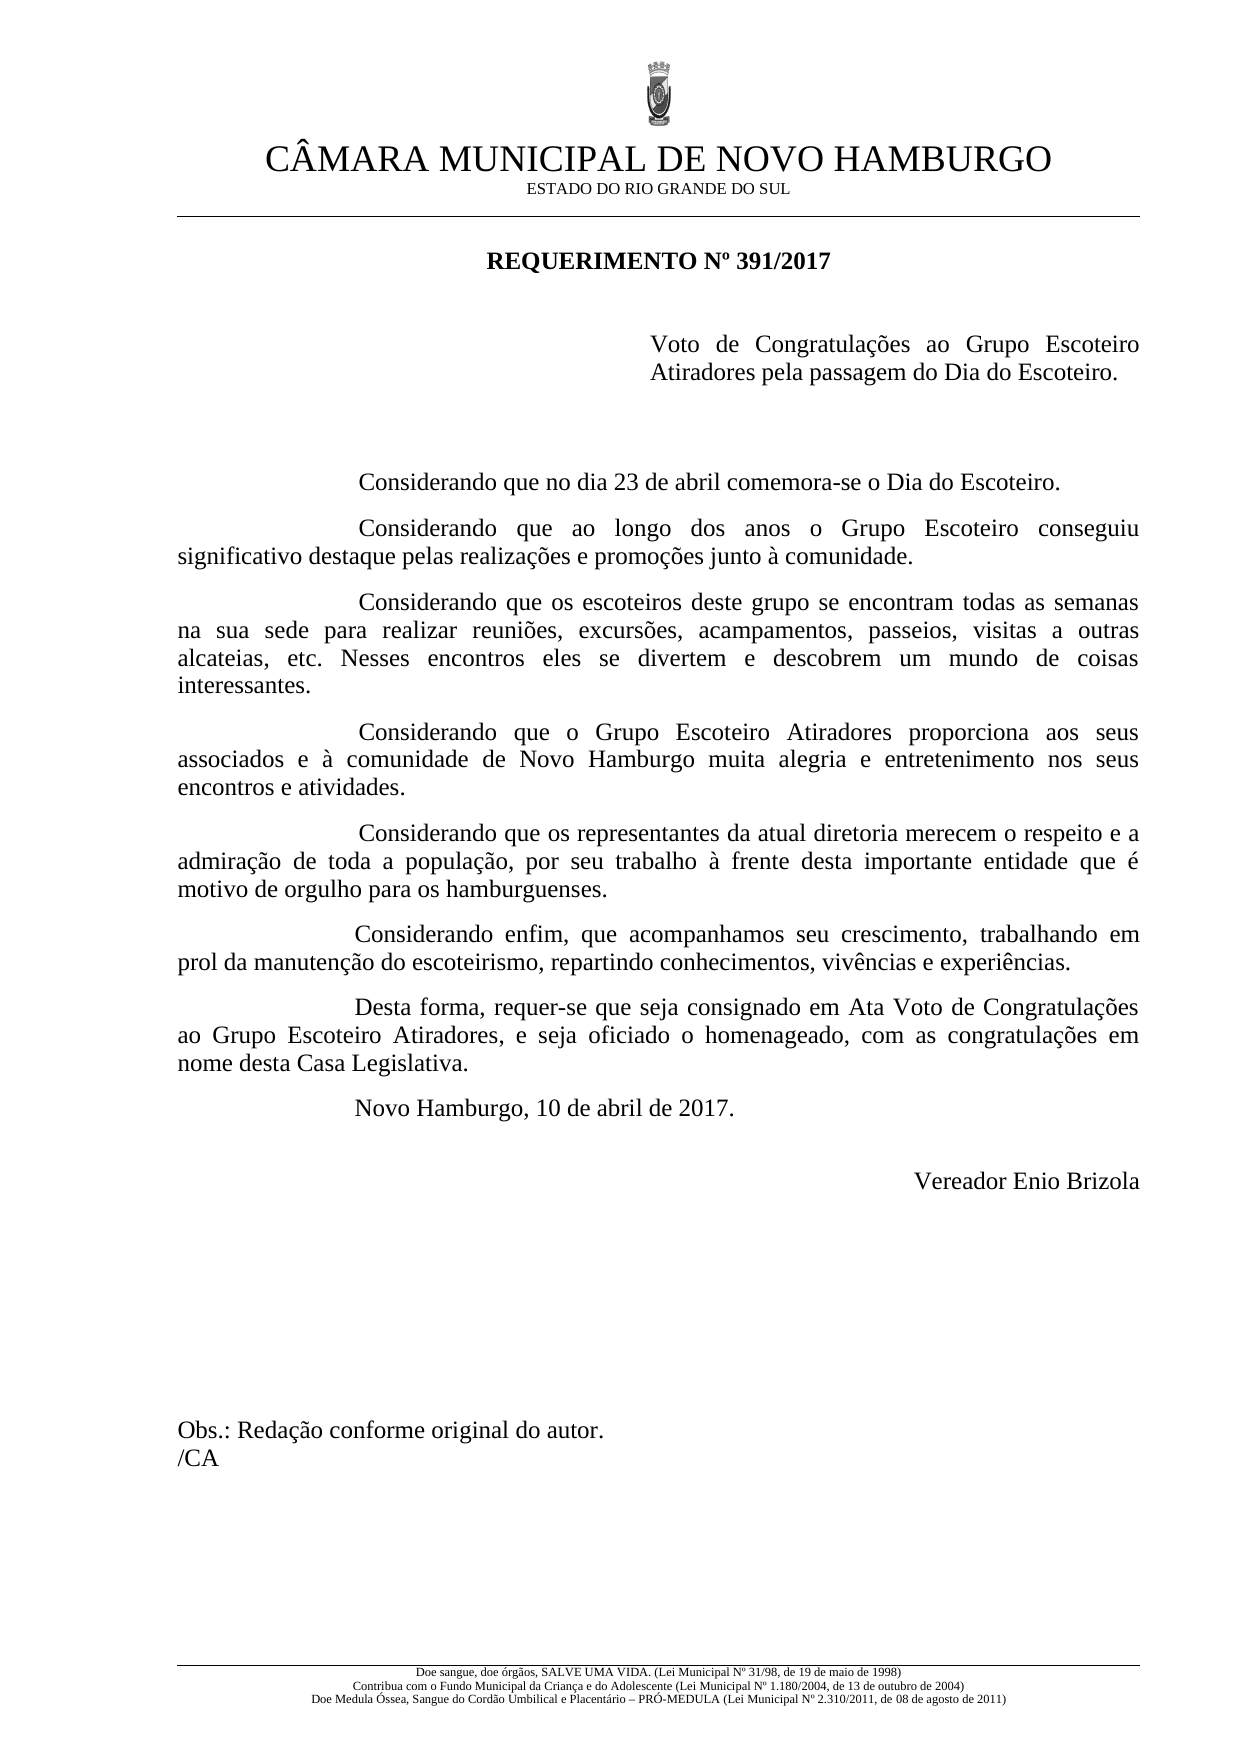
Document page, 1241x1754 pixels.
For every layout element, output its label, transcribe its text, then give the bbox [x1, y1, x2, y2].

text /CA [177, 1444, 1140, 1472]
text Considerando que os escoteiros deste grupo se encontram todas as semanas na sua sede para realizar reuniões, excursões, acampamentos, passeios, visitas a outras alcateias, etc. Nesses encontros eles se divertem e descobrem um mundo de coisas interessantes. [177, 588, 1140, 699]
text Considerando enfim, que acompanhamos seu crescimento, trabalhando em prol da manutenção do escoteirismo, repartindo conhecimentos, vivências e experiências. [177, 920, 1140, 976]
text Voto de Congratulações ao Grupo Escoteiro Atiradores pela passagem do Dia do Escoteiro. [650, 330, 1140, 385]
text Considerando que o Grupo Escoteiro Atiradores proporciona aos seus associados e à comunidade de Novo Hamburgo muita alegria e entretenimento nos seus encontros e atividades. [177, 718, 1140, 801]
text Considerando que ao longo dos anos o Grupo Escoteiro conseguiu significativo destaque pelas realizações e promoções junto à comunidade. [177, 514, 1140, 570]
text Considerando que no dia 23 de abril comemora-se o Dia do Escoteiro. [177, 468, 1140, 496]
text Desta forma, requer-se que seja consignado em Ata Voto de Congratulações ao Grupo Escoteiro Atiradores, e seja oficiado o homenageado, com as congratulações em nome desta Casa Legislativa. [177, 993, 1140, 1076]
text REQUERIMENTO Nº 391/2017 [177, 247, 1140, 274]
text Considerando que os representantes da atual diretoria merecem o respeito e a admiração de toda a população, por seu trabalho à frente desta importante entidade que é motivo de orgulho para os hamburguenses. [177, 819, 1140, 902]
text Novo Hamburgo, 10 de abril de 2017. [177, 1094, 1140, 1122]
text Vereador Enio Brizola [177, 1167, 1140, 1195]
text Obs.: Redação conforme original do autor. [177, 1417, 1140, 1444]
